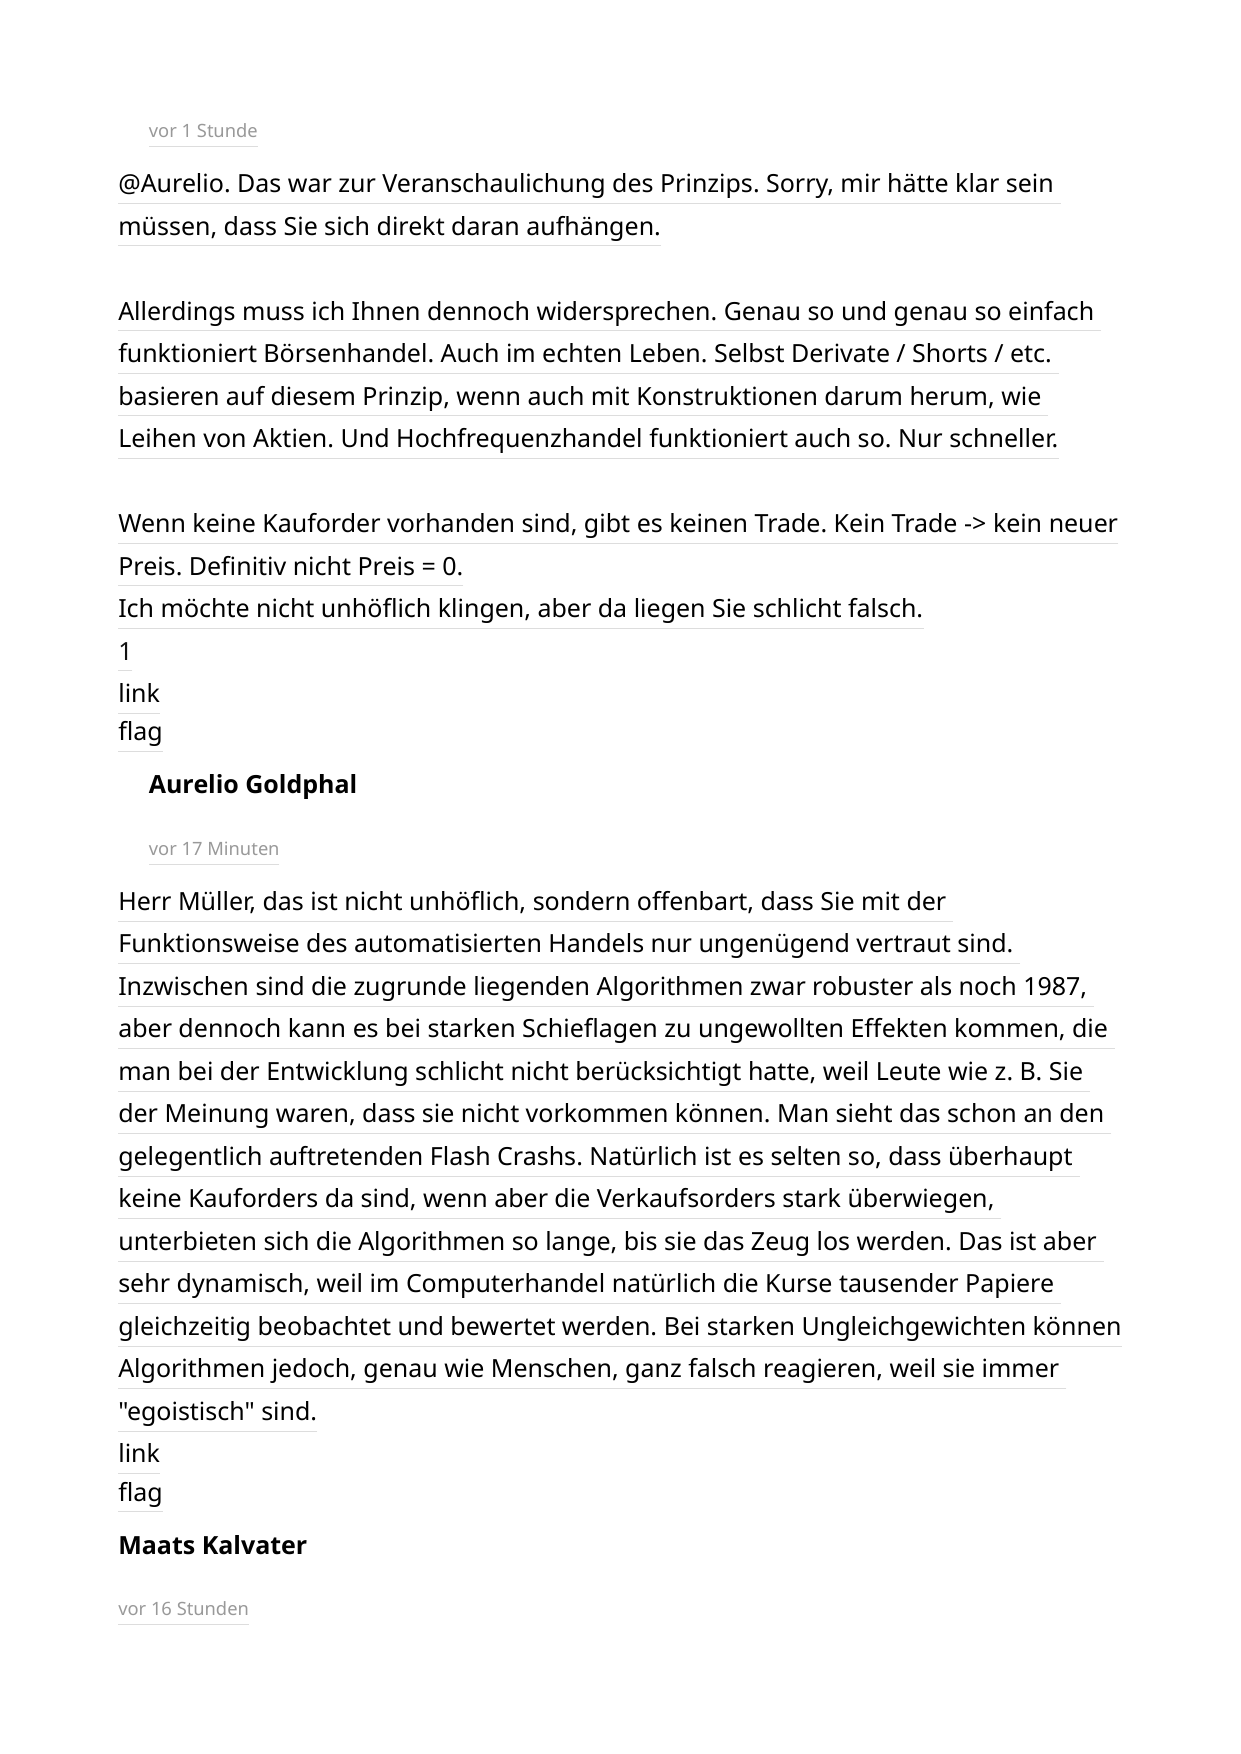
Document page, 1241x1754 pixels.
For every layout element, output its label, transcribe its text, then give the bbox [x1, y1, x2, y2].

text link [118, 1436, 1122, 1474]
text vor 16 Stunden [118, 1596, 1117, 1625]
text vor 1 Stunde [149, 118, 1117, 147]
text Algorithmen jedoch, genau wie Menschen, ganz falsch reagieren, weil sie immer "egoistisch" sind. [118, 1347, 1122, 1432]
text 1 [118, 633, 1122, 671]
text Aurelio Goldphal [149, 767, 1122, 801]
text Herr Müller, das ist nicht unhöflich, sondern offenbart, dass Sie mit der Funktionsweise des automatisierten Handels nur ungenügend vertraut sind. Inzwischen sind die zugrunde liegenden Algorithmen zwar robuster als noch 1987, aber dennoch kann es bei starken Schieflagen zu ungewollten Effekten kommen, die man bei der Entwicklung schlicht nicht berücksichtigt hatte, weil Leute wie z. B. Sie der Meinung waren, dass sie nicht vorkommen können. Man sieht das schon an den gelegentlich auftretenden Flash Crashs. Natürlich ist es selten so, dass überhaupt keine Kauforders da sind, wenn aber die Verkaufsorders stark überwiegen, unterbieten sich die Algorithmen so lange, bis sie das Zeug los werden. Das ist aber sehr dynamisch, weil im Computerhandel natürlich die Kurse tausender Papiere gleichzeitig beobachtet und bewertet werden. Bei starken Ungleichgewichten können [118, 884, 1122, 1346]
text flag [118, 714, 1122, 752]
text vor 17 Minuten [149, 836, 1117, 865]
text @Aurelio. Das war zur Veranschaulichung des Prinzips. Sorry, mir hätte klar sein müssen, dass Sie sich direkt daran aufhängen. Allerdings muss ich Ihnen dennoch widersprechen. Genau so und genau so einfach funktioniert Börsenhandel. Auch im echten Leben. Selbst Derivate / Shorts / etc. basieren auf diesem Prinzip, wenn auch mit Konstruktionen darum herum, wie Leihen von Aktien. Und Hochfrequenzhandel funktioniert auch so. Nur schneller. Wenn keine Kauforder vorhanden sind, gibt es keinen Trade. Kein Trade -> kein neuer Preis. Definitiv nicht Preis = 0. Ich möchte nicht unhöflich klingen, aber da liegen Sie schlicht falsch. [118, 166, 1122, 629]
text flag [118, 1474, 1122, 1512]
text link [118, 676, 1122, 714]
text Maats Kalvater [118, 1527, 1122, 1562]
